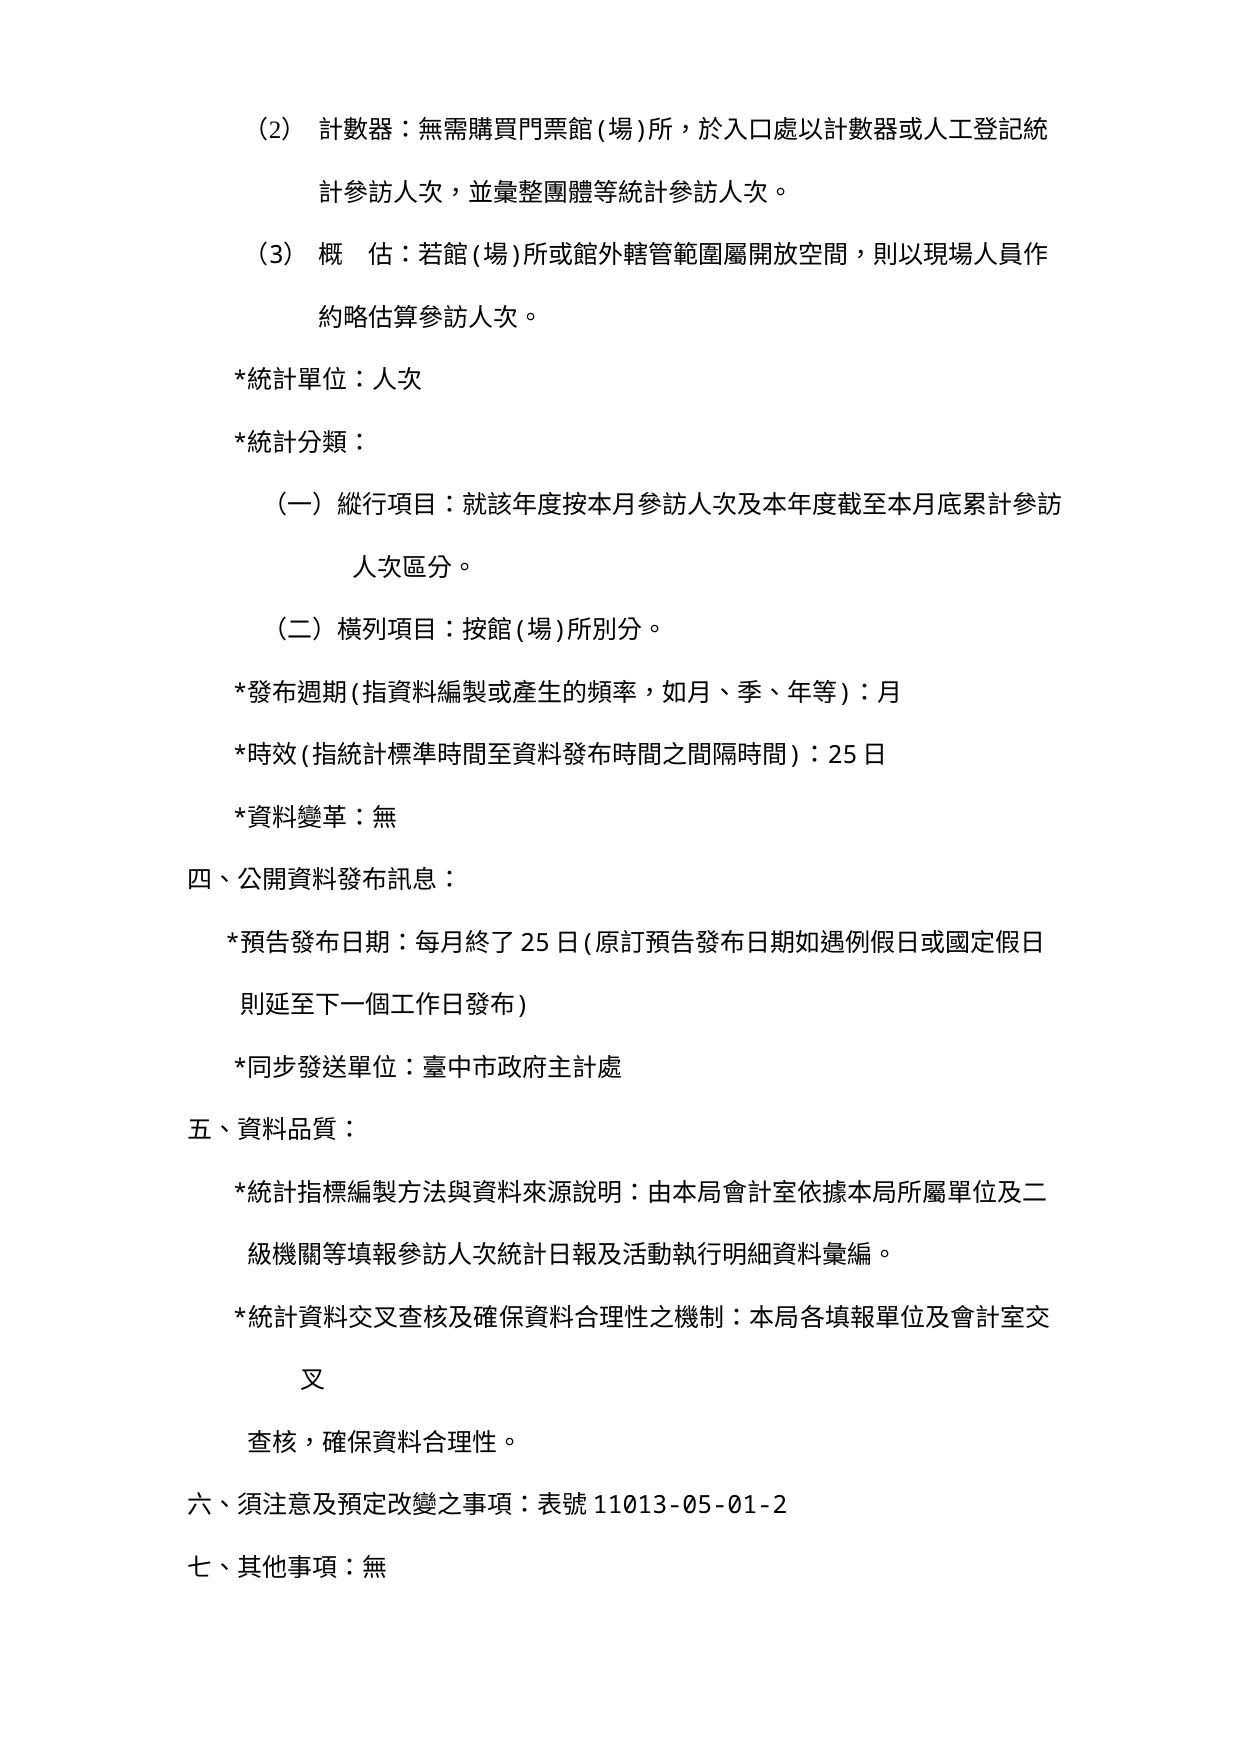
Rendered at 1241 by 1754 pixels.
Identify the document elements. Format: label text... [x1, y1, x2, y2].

text 人次區分。 [187, 524, 1238, 586]
text 計參訪人次，並彙整團體等統計參訪人次。 [318, 149, 1053, 211]
text *統計資料交叉查核及確保資料合理性之機制：本局各填報單位及會計室交叉 [187, 1274, 1053, 1399]
text *預告發布日期：每月終了25日(原訂預告發布日期如遇例假日或國定假日 [187, 899, 1053, 961]
list 概 估：若館(場)所或館外轄管範圍屬開放空間，則以現場人員作約略估算參訪人次。 [243, 211, 1053, 336]
text 五、資料品質： [187, 1086, 1053, 1149]
list 計數器：無需購買門票館(場)所，於入口處以計數器或人工登記統 [243, 86, 1053, 149]
text *統計指標編製方法與資料來源說明：由本局會計室依據本局所屬單位及二 [187, 1149, 1053, 1211]
text 四、公開資料發布訊息： [187, 836, 1053, 899]
text *時效(指統計標準時間至資料發布時間之間隔時間)：25日 [187, 711, 1053, 774]
text 七、其他事項：無 [187, 1524, 1053, 1586]
text 則延至下一個工作日發布) [187, 961, 1053, 1024]
text 級機關等填報參訪人次統計日報及活動執行明細資料彙編。 [187, 1211, 1053, 1274]
text （二）橫列項目：按館(場)所別分。 [187, 586, 1238, 649]
text *資料變革：無 [187, 774, 1053, 836]
text *同步發送單位：臺中市政府主計處 [187, 1024, 1053, 1086]
text 查核，確保資料合理性。 [187, 1399, 1053, 1461]
text *統計單位：人次 [187, 336, 1053, 399]
text 六、須注意及預定改變之事項：表號11013-05-01-2 [187, 1461, 1053, 1524]
text （一）縱行項目：就該年度按本月參訪人次及本年度截至本月底累計參訪 [187, 461, 1238, 524]
text *統計分類： [187, 399, 1238, 461]
text *發布週期(指資料編製或產生的頻率，如月、季、年等)：月 [187, 649, 1238, 711]
